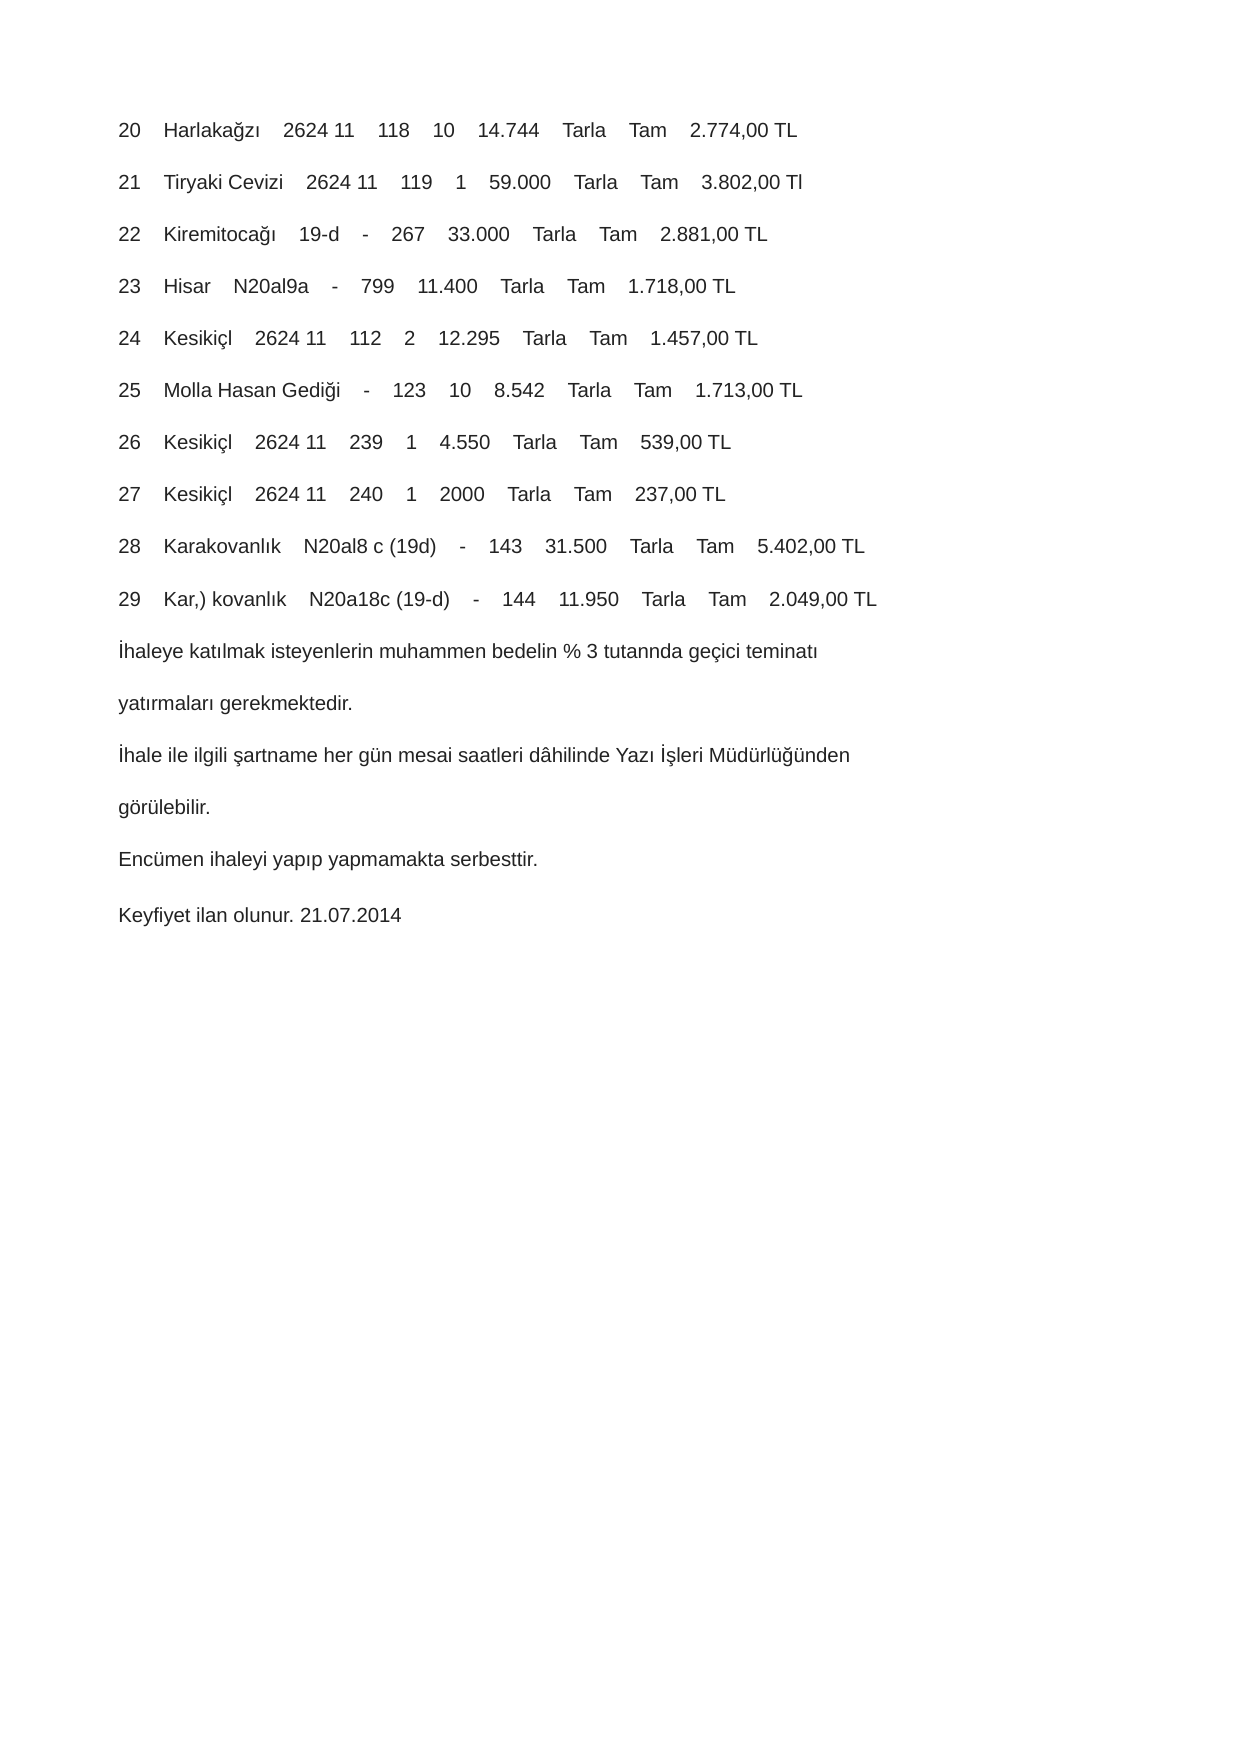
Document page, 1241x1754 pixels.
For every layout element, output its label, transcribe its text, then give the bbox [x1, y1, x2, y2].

text 20 Harlakağzı 2624 11 118 10 14.744 Tarla Tam 2.774,00 TL 21 Tiryaki Cevizi 2624 11 119 1 59.000 Tarla Tam 3.802,00 Tl 22 Kiremitocağı 19-d - 267 33.000 Tarla Tam 2.881,00 TL 23 Hisar N20al9a - 799 11.400 Tarla Tam 1.718,00 TL 24 Kesikiçl 2624 11 112 2 12.295 Tarla Tam 1.457,00 TL 25 Molla Hasan Gediği - 123 10 8.542 Tarla Tam 1.713,00 TL 26 Kesikiçl 2624 11 239 1 4.550 Tarla Tam 539,00 TL 27 Kesikiçl 2624 11 240 1 2000 Tarla Tam 237,00 TL 28 Karakovanlık N20al8 c (19d) - 143 31.500 Tarla Tam 5.402,00 TL 29 Kar,) kovanlık N20a18c (19-d) - 144 11.950 Tarla Tam 2.049,00 TL İhaleye katılmak isteyenlerin muhammen bedelin % 3 tutannda geçici teminatı yatırmaları gerekmektedir. İhale ile ilgili şartname her gün mesai saatleri dâhilinde Yazı İşleri Müdürlüğünden görülebilir. Encümen ihaleyi yapıp yapmamakta serbesttir. Keyfiyet ilan olunur. 21.07.2014 [118, 118, 1122, 928]
